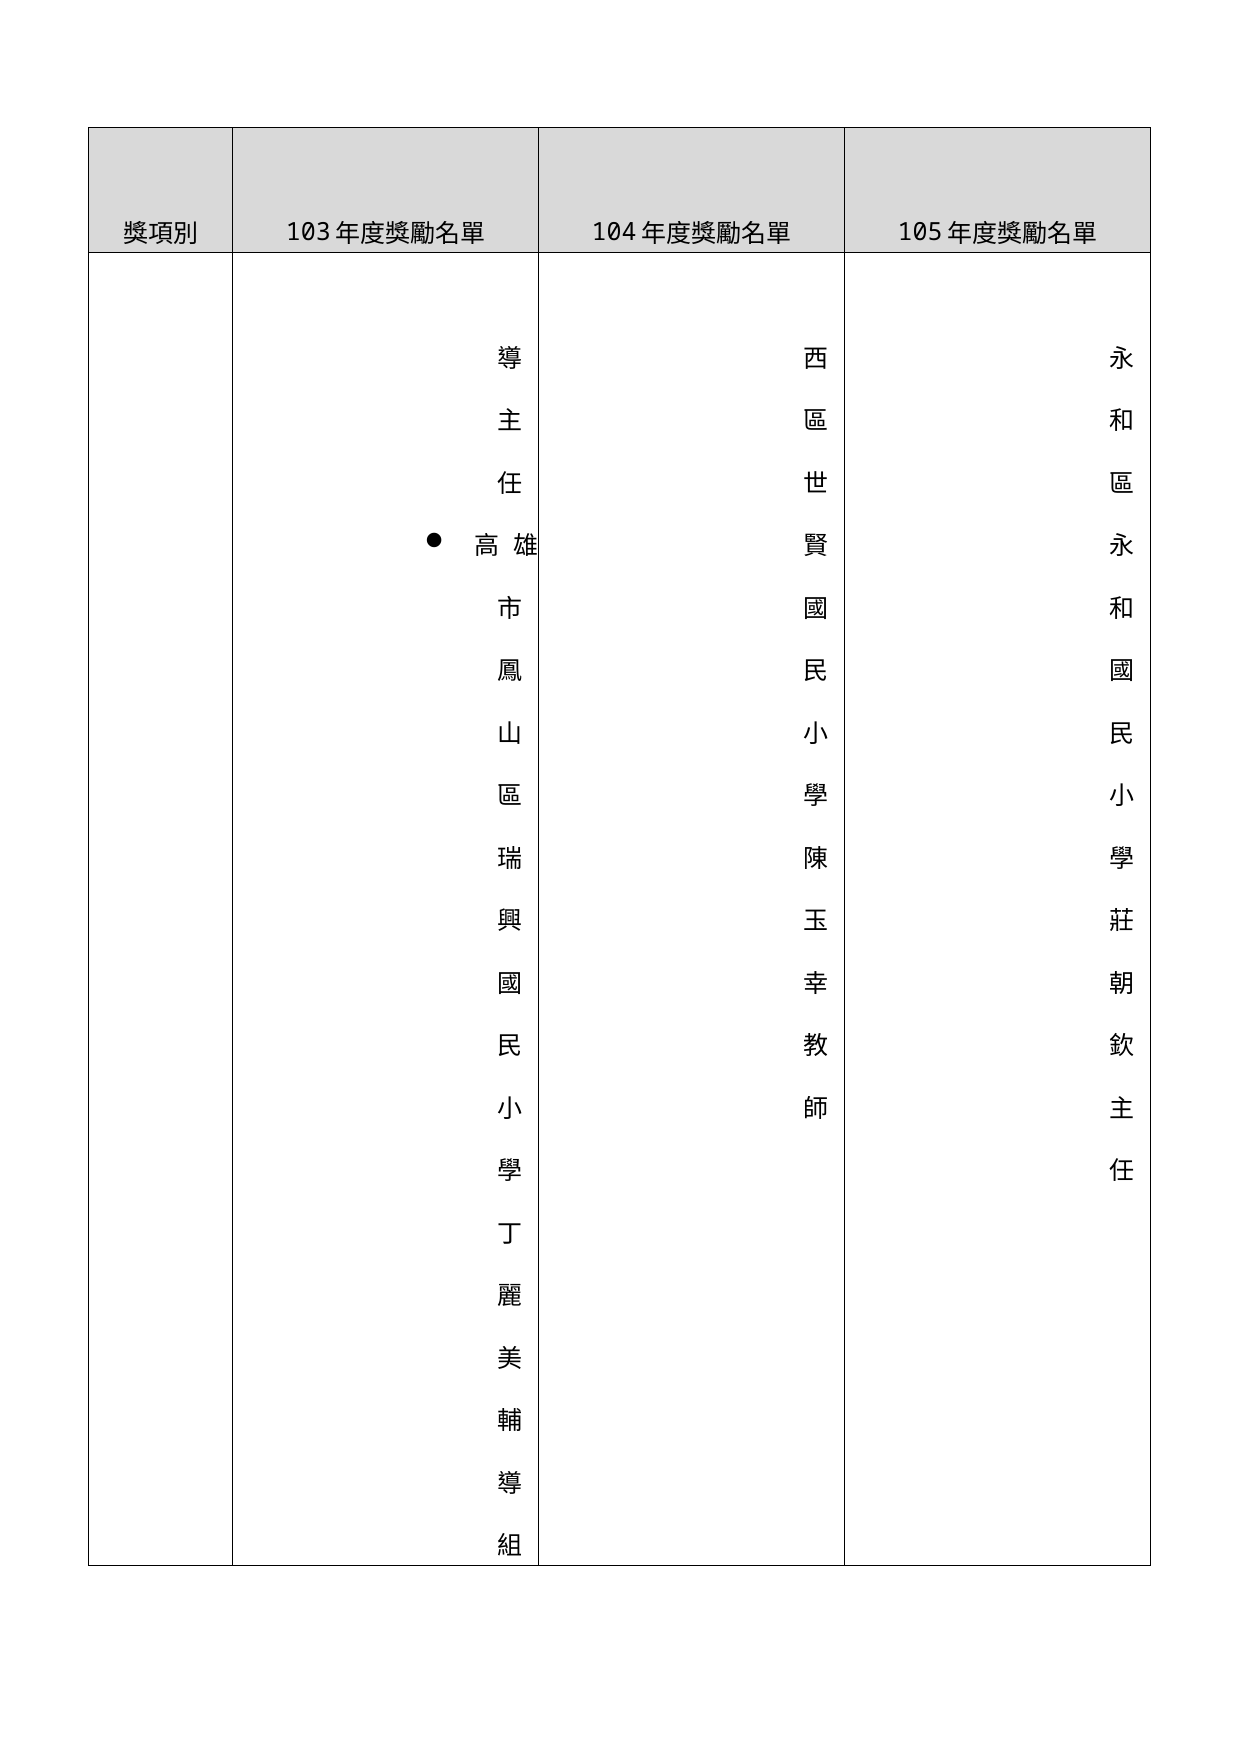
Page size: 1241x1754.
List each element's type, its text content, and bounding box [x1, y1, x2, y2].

table_cell 臺北市中正區東門國民小學謝曜任教師 新北市蘆洲區仁愛國民小學李瑩映教師 臺南市楠西區楠西國民小學高景誼教師 新竹縣竹北市中正國民小學簡淑惠教師 嘉義市西區世賢國民小學陳玉幸教師 [539, 253, 844, 1564]
table_header 103年度獎勵名單 [233, 128, 538, 252]
table_cell 南投縣竹山鎮前山國民小學董宇堅主任 雲林縣土庫鎮土庫國民小學李光哲教師 彰化縣埤頭鄉芙朝國民小學郭小雙教師 臺北市萬華區大理國民小學游鈺婷主任 新北市永和區永和國民小學莊朝欽主任 [845, 253, 1150, 1564]
table_cell 宜蘭縣羅東鎮北成國民小學夏明義輔導主任 新竹市北區北門國民小學傅琦崴輔導組長 臺南市永康區龍潭國民小學郭碧蘭教師 桃園縣蘆竹鄉錦興國民小學王文秋輔導主任 高雄市鳳山區瑞興國民小學丁麗美輔導組長 [233, 253, 538, 1564]
table_header 105年度獎勵名單 [845, 128, 1150, 252]
table_cell [89, 253, 232, 1564]
table_header 104年度獎勵名單 [539, 128, 844, 252]
table_header 獎項別 [89, 128, 232, 252]
